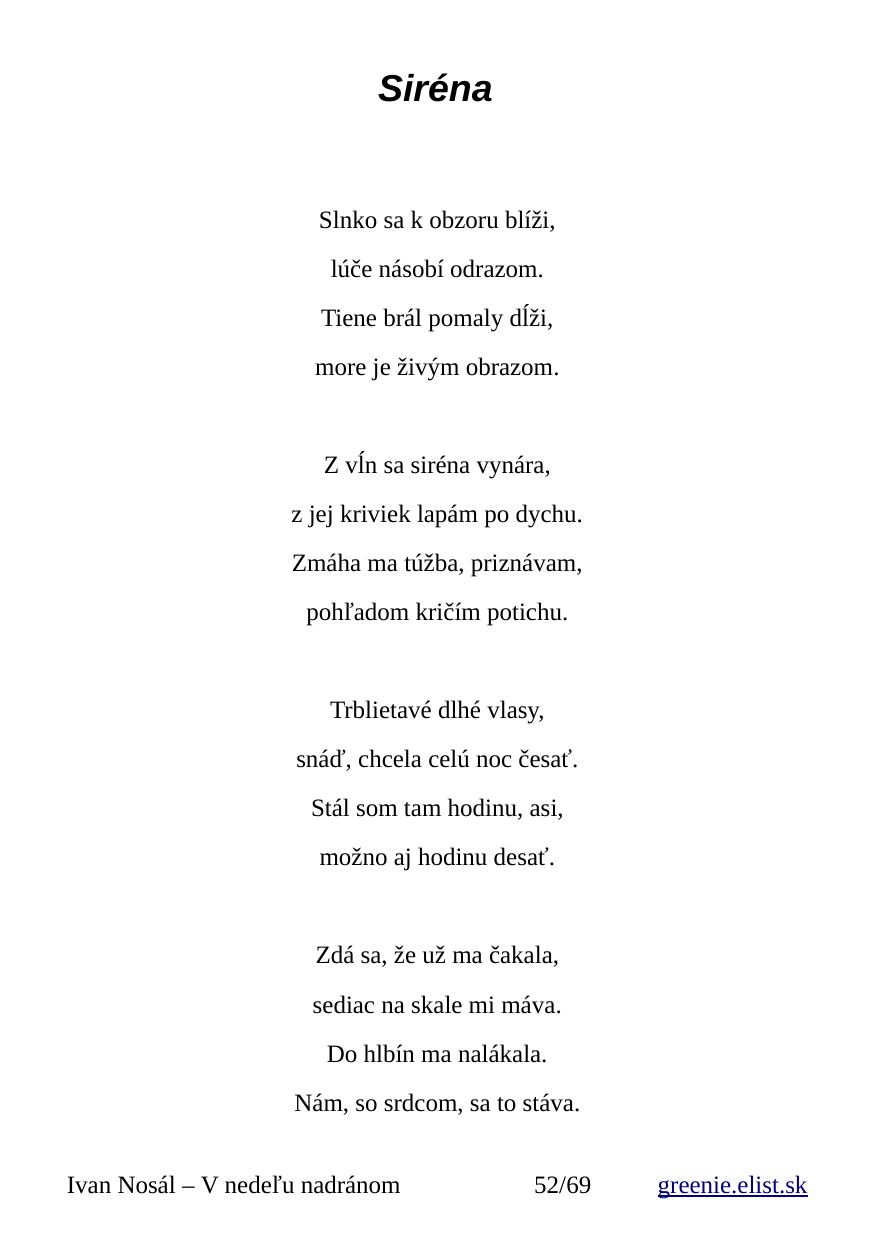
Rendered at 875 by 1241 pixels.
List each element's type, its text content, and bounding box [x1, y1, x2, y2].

text Zdá sa, že už ma čakala, [41, 941, 833, 969]
text pohľadom kričím potichu. [41, 597, 833, 626]
text Zmáha ma túžba, priznávam, [41, 548, 833, 577]
text Do hlbín ma nalákala. [41, 1039, 833, 1067]
text Trblietavé dlhé vlasy, [41, 695, 833, 724]
text Z vĺn sa siréna vynára, [41, 450, 833, 479]
text lúče násobí odrazom. [41, 254, 833, 282]
text Nám, so srdcom, sa to stáva. [41, 1088, 833, 1117]
text snáď, chcela celú noc česať. [41, 744, 833, 773]
subtitle Siréna [41, 66, 833, 109]
text Stál som tam hodinu, asi, [41, 793, 833, 822]
text z jej kriviek lapám po dychu. [41, 499, 833, 528]
text sediac na skale mi máva. [41, 990, 833, 1018]
text možno aj hodinu desať. [41, 842, 833, 871]
text more je živým obrazom. [41, 352, 833, 381]
text Tiene brál pomaly dĺži, [41, 303, 833, 332]
text Slnko sa k obzoru blíži, [41, 205, 833, 233]
